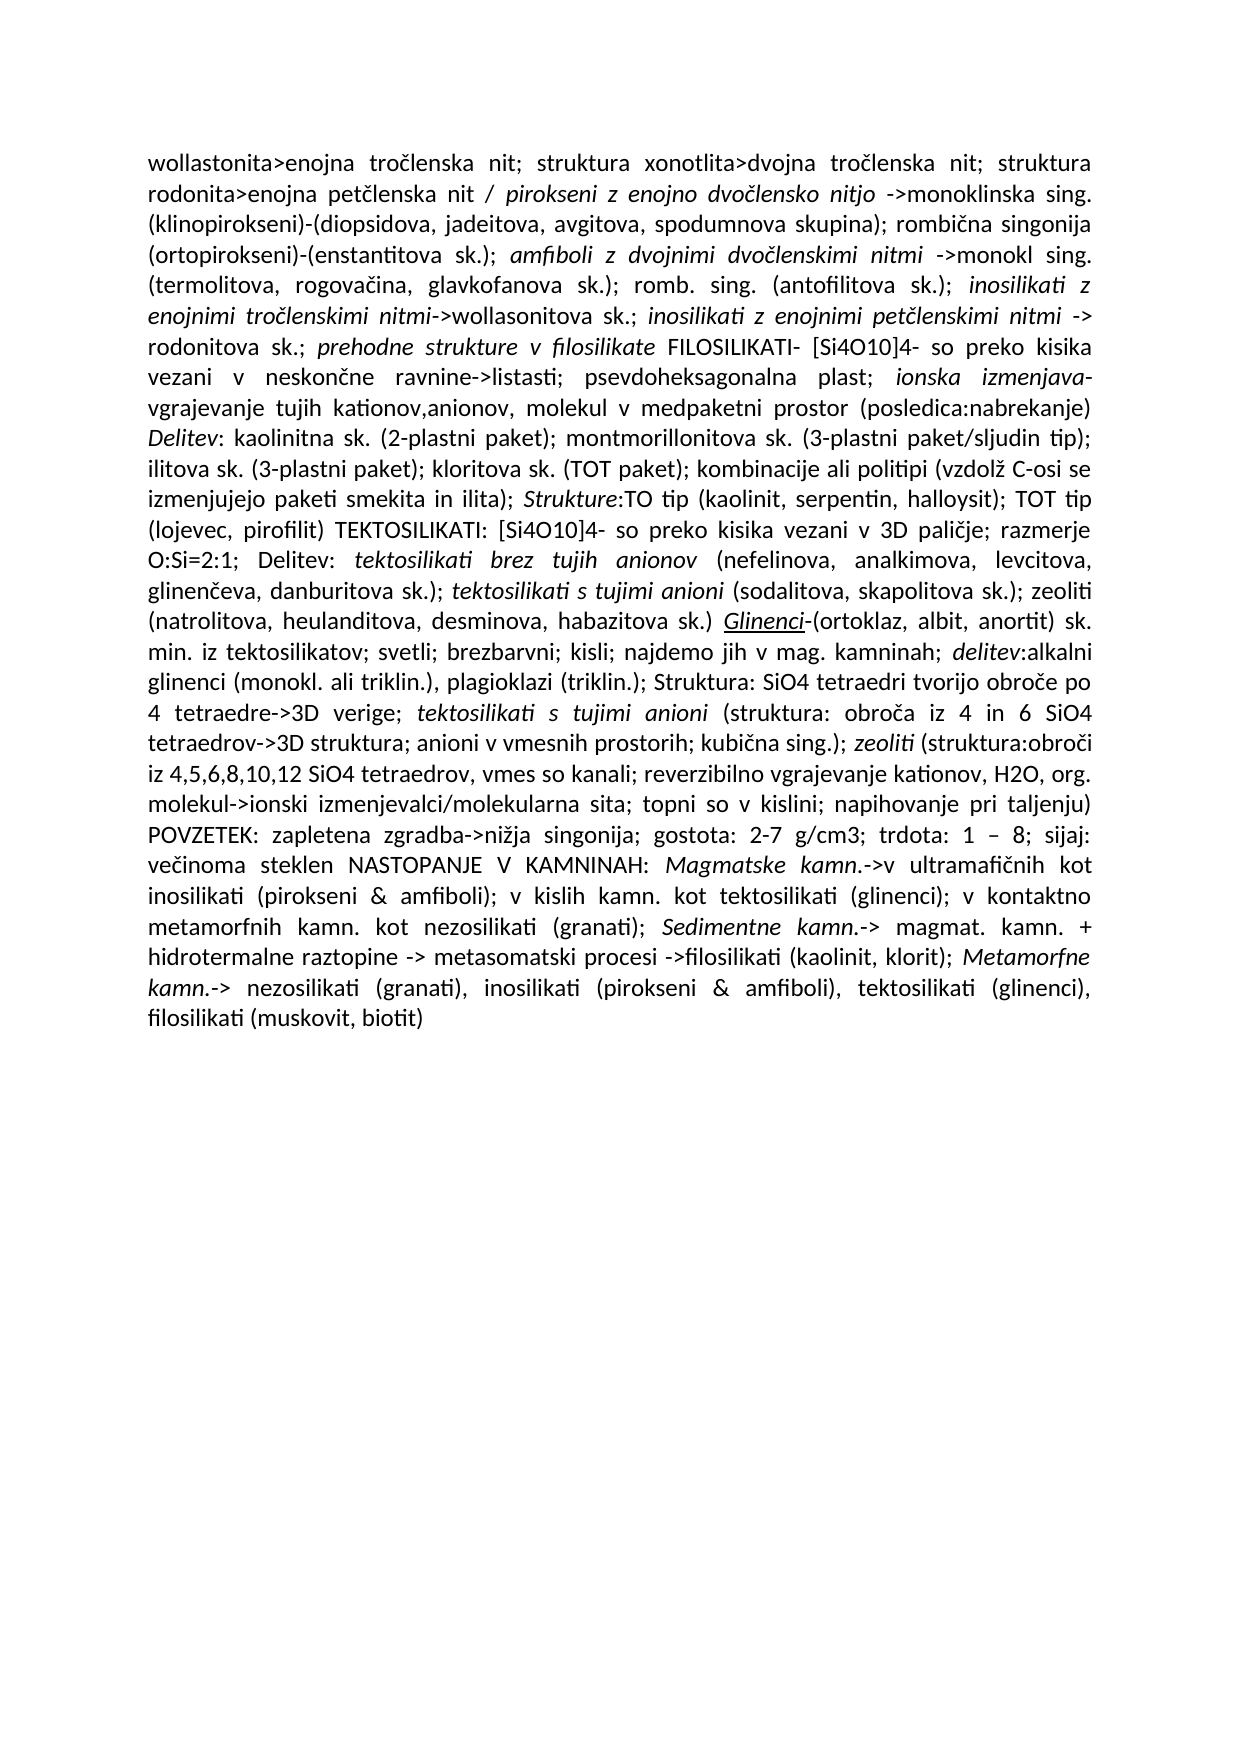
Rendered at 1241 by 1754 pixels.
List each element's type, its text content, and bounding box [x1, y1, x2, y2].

text wollastonita>enojna tročlenska nit; struktura xonotlita>dvojna tročlenska nit; struktura rodonita>enojna petčlenska nit / pirokseni z enojno dvočlensko nitjo ->monoklinska sing.(klinopirokseni)-(diopsidova, jadeitova, avgitova, spodumnova skupina); rombična singonija (ortopirokseni)-(enstantitova sk.); amfiboli z dvojnimi dvočlenskimi nitmi ->monokl sing. (termolitova, rogovačina, glavkofanova sk.); romb. sing. (antofilitova sk.); inosilikati z enojnimi tročlenskimi nitmi->wollasonitova sk.; inosilikati z enojnimi petčlenskimi nitmi -> rodonitova sk.; prehodne strukture v filosilikate FILOSILIKATI- [Si4O10]4- so preko kisika vezani v neskončne ravnine->listasti; psevdoheksagonalna plast; ionska izmenjava- vgrajevanje tujih kationov,anionov, molekul v medpaketni prostor (posledica:nabrekanje) Delitev: kaolinitna sk. (2-plastni paket); montmorillonitova sk. (3-plastni paket/sljudin tip); ilitova sk. (3-plastni paket); kloritova sk. (TOT paket); kombinacije ali politipi (vzdolž C-osi se izmenjujejo paketi smekita in ilita); Strukture:TO tip (kaolinit, serpentin, halloysit); TOT tip (lojevec, pirofilit) TEKTOSILIKATI: [Si4O10]4- so preko kisika vezani v 3D paličje; razmerje O:Si=2:1; Delitev: tektosilikati brez tujih anionov (nefelinova, analkimova, levcitova, glinenčeva, danburitova sk.); tektosilikati s tujimi anioni (sodalitova, skapolitova sk.); zeoliti (natrolitova, heulanditova, desminova, habazitova sk.) Glinenci-(ortoklaz, albit, anortit) sk. min. iz tektosilikatov; svetli; brezbarvni; kisli; najdemo jih v mag. kamninah; delitev:alkalni glinenci (monokl. ali triklin.), plagioklazi (triklin.); Struktura: SiO4 tetraedri tvorijo obroče po 4 tetraedre->3D verige; tektosilikati s tujimi anioni (struktura: obroča iz 4 in 6 SiO4 tetraedrov->3D struktura; anioni v vmesnih prostorih; kubična sing.); zeoliti (struktura:obroči iz 4,5,6,8,10,12 SiO4 tetraedrov, vmes so kanali; reverzibilno vgrajevanje kationov, H2O, org. molekul->ionski izmenjevalci/molekularna sita; topni so v kislini; napihovanje pri taljenju) POVZETEK: zapletena zgradba->nižja singonija; gostota: 2-7 g/cm3; trdota: 1 – 8; sijaj: večinoma steklen NASTOPANJE V KAMNINAH: Magmatske kamn.->v ultramafičnih kot inosilikati (pirokseni & amfiboli); v kislih kamn. kot tektosilikati (glinenci); v kontaktno metamorfnih kamn. kot nezosilikati (granati); Sedimentne kamn.-> magmat. kamn. + hidrotermalne raztopine -> metasomatski procesi ->filosilikati (kaolinit, klorit); Metamorfne kamn.-> nezosilikati (granati), inosilikati (pirokseni & amfiboli), tektosilikati (glinenci), filosilikati (muskovit, biotit) [148, 148, 1093, 1033]
